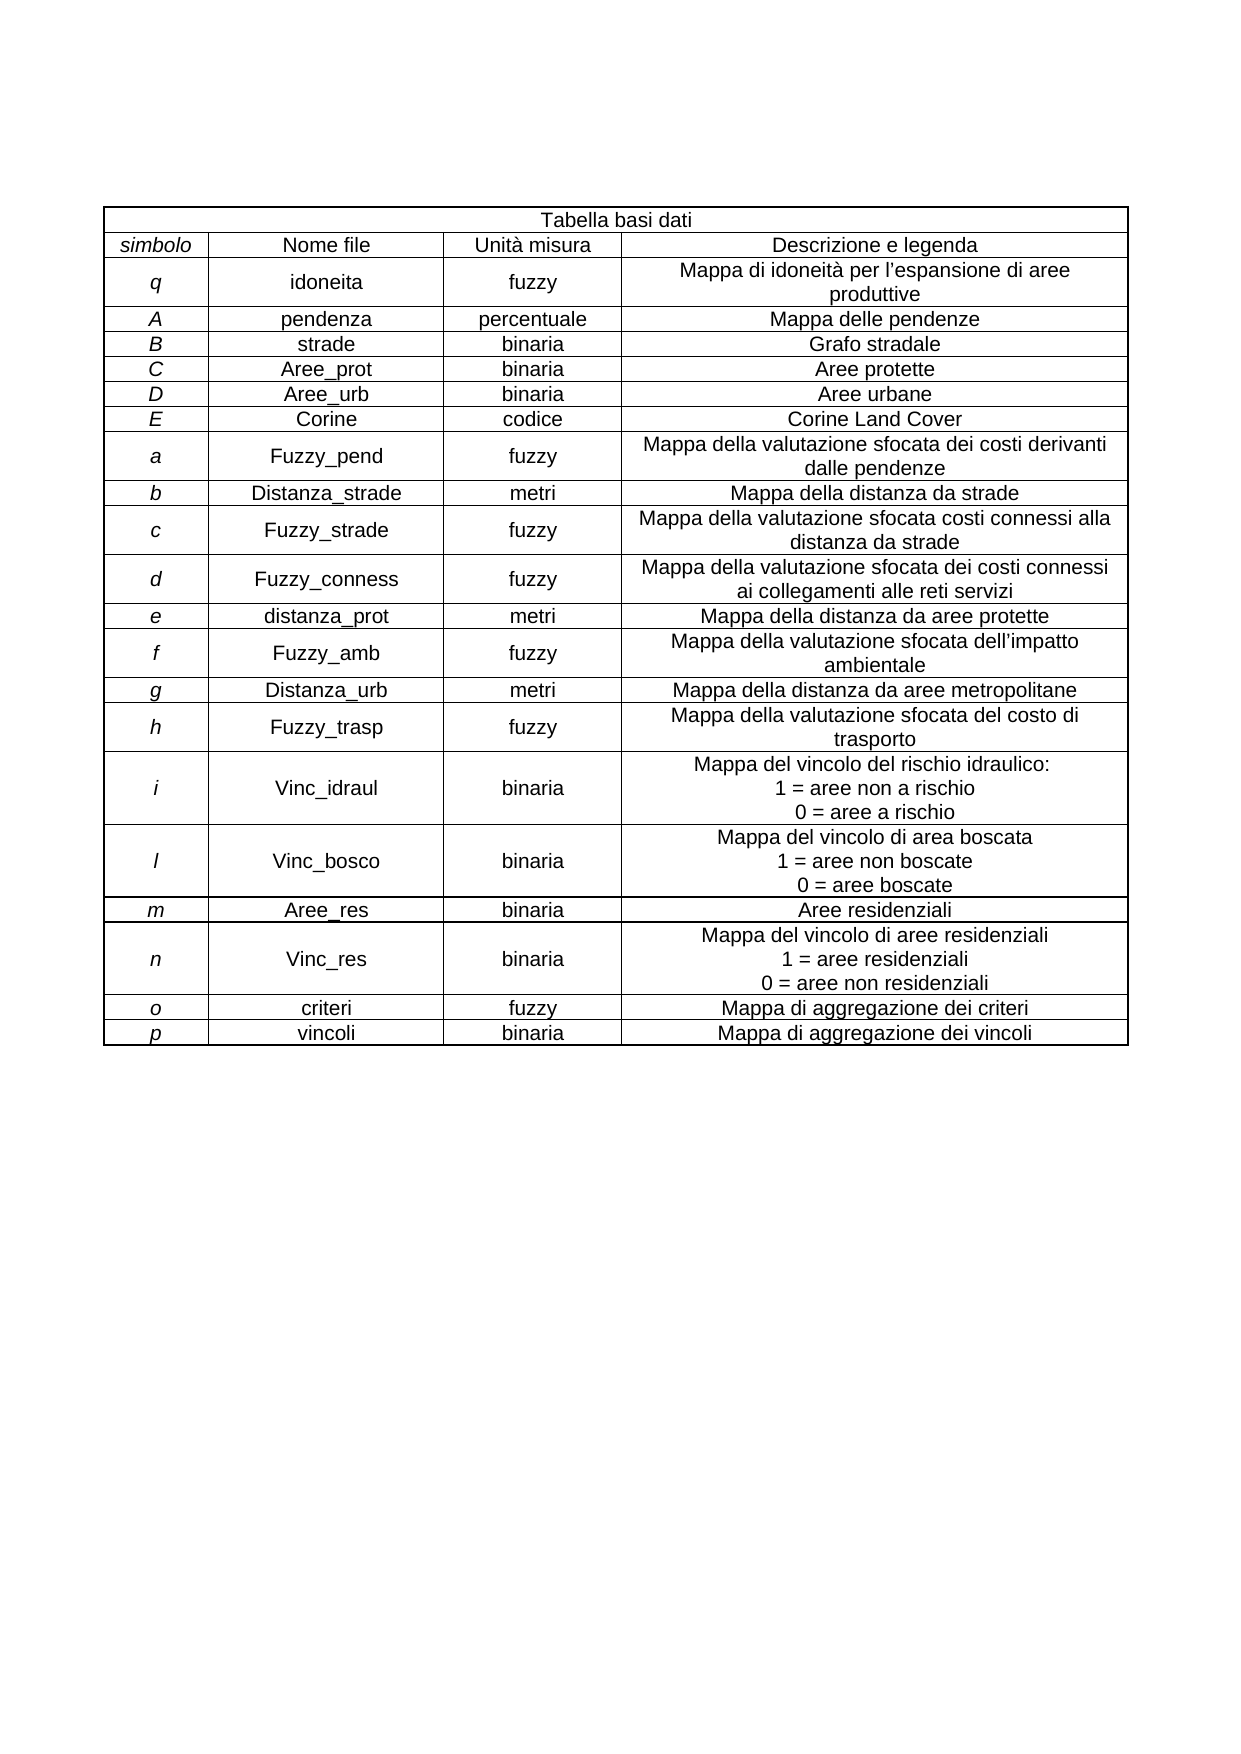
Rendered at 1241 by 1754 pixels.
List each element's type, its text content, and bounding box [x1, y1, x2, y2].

table_cell fuzzy [444, 995, 621, 1019]
table_cell metri [444, 481, 621, 505]
table_cell h [105, 703, 208, 751]
table_cell Fuzzy_amb [209, 629, 443, 677]
table_cell f [105, 629, 208, 677]
table_cell Vinc_idraul [209, 752, 443, 823]
table_cell d [105, 555, 208, 603]
table_cell A [105, 307, 208, 331]
table_cell Vinc_res [209, 923, 443, 994]
table_cell idoneita [209, 258, 443, 306]
table_cell Aree_urb [209, 382, 443, 406]
table_cell b [105, 481, 208, 505]
table_cell Mappa di aggregazione dei criteri [622, 995, 1127, 1019]
table_cell codice [444, 407, 621, 431]
table_cell p [105, 1020, 208, 1044]
table_cell strade [209, 332, 443, 356]
table_cell Mappa della distanza da aree metropolitane [622, 678, 1127, 702]
table_cell distanza_prot [209, 604, 443, 628]
table_cell criteri [209, 995, 443, 1019]
table_cell a [105, 432, 208, 480]
table_cell Aree_res [209, 898, 443, 921]
table_cell binaria [444, 898, 621, 921]
table_cell e [105, 604, 208, 628]
table_cell Corine Land Cover [622, 407, 1127, 431]
table_cell Mappa della valutazione sfocata costi connessi alla distanza da strade [622, 506, 1127, 554]
table_cell Fuzzy_conness [209, 555, 443, 603]
table_cell Aree urbane [622, 382, 1127, 406]
table_cell B [105, 332, 208, 356]
table_cell Aree protette [622, 357, 1127, 381]
table_cell fuzzy [444, 506, 621, 554]
table_cell g [105, 678, 208, 702]
table_cell E [105, 407, 208, 431]
table_cell binaria [444, 357, 621, 381]
table_cell fuzzy [444, 555, 621, 603]
table_cell Mappa delle pendenze [622, 307, 1127, 331]
table_cell Mappa della valutazione sfocata dei costi connessi ai collegamenti alle reti servizi [622, 555, 1127, 603]
table_cell Fuzzy_pend [209, 432, 443, 480]
table_cell Distanza_urb [209, 678, 443, 702]
table_cell l [105, 825, 208, 896]
table_cell vincoli [209, 1020, 443, 1044]
table_cell Mappa della distanza da strade [622, 481, 1127, 505]
table_cell fuzzy [444, 703, 621, 751]
table_cell Aree_prot [209, 357, 443, 381]
table_cell Mappa del vincolo di area boscata 1 = aree non boscate 0 = aree boscate [622, 825, 1127, 896]
table_cell Mappa della distanza da aree protette [622, 604, 1127, 628]
table_cell Grafo stradale [622, 332, 1127, 356]
table_cell Mappa di idoneità per l’espansione di aree produttive [622, 258, 1127, 306]
table_cell n [105, 923, 208, 994]
table_cell Descrizione e legenda [622, 233, 1127, 257]
table_cell Distanza_strade [209, 481, 443, 505]
table_cell binaria [444, 382, 621, 406]
table_cell percentuale [444, 307, 621, 331]
table_cell binaria [444, 332, 621, 356]
table_cell Unità misura [444, 233, 621, 257]
table_cell Mappa del vincolo di aree residenziali 1 = aree residenziali 0 = aree non residenziali [622, 923, 1127, 994]
table_cell q [105, 258, 208, 306]
table_cell Mappa del vincolo del rischio idraulico: 1 = aree non a rischio 0 = aree a rischio [622, 752, 1127, 823]
table_cell fuzzy [444, 432, 621, 480]
table_cell Mappa della valutazione sfocata dei costi derivanti dalle pendenze [622, 432, 1127, 480]
table_cell binaria [444, 752, 621, 823]
table_cell Vinc_bosco [209, 825, 443, 896]
table_cell metri [444, 604, 621, 628]
table_cell Mappa di aggregazione dei vincoli [622, 1020, 1127, 1044]
table_cell Nome file [209, 233, 443, 257]
table_cell metri [444, 678, 621, 702]
table_cell Mappa della valutazione sfocata del costo di trasporto [622, 703, 1127, 751]
table_cell binaria [444, 923, 621, 994]
table_header Tabella basi dati [105, 208, 1127, 232]
table_cell Aree residenziali [622, 898, 1127, 921]
table_cell Corine [209, 407, 443, 431]
table_cell i [105, 752, 208, 823]
table_cell m [105, 898, 208, 921]
table_cell Mappa della valutazione sfocata dell’impatto ambientale [622, 629, 1127, 677]
table_cell C [105, 357, 208, 381]
table_cell Fuzzy_trasp [209, 703, 443, 751]
table_cell Fuzzy_strade [209, 506, 443, 554]
table_cell binaria [444, 1020, 621, 1044]
table_cell binaria [444, 825, 621, 896]
table_cell D [105, 382, 208, 406]
table_cell pendenza [209, 307, 443, 331]
table_cell c [105, 506, 208, 554]
table_cell fuzzy [444, 258, 621, 306]
table_cell o [105, 995, 208, 1019]
table_cell fuzzy [444, 629, 621, 677]
table_cell simbolo [105, 233, 208, 257]
